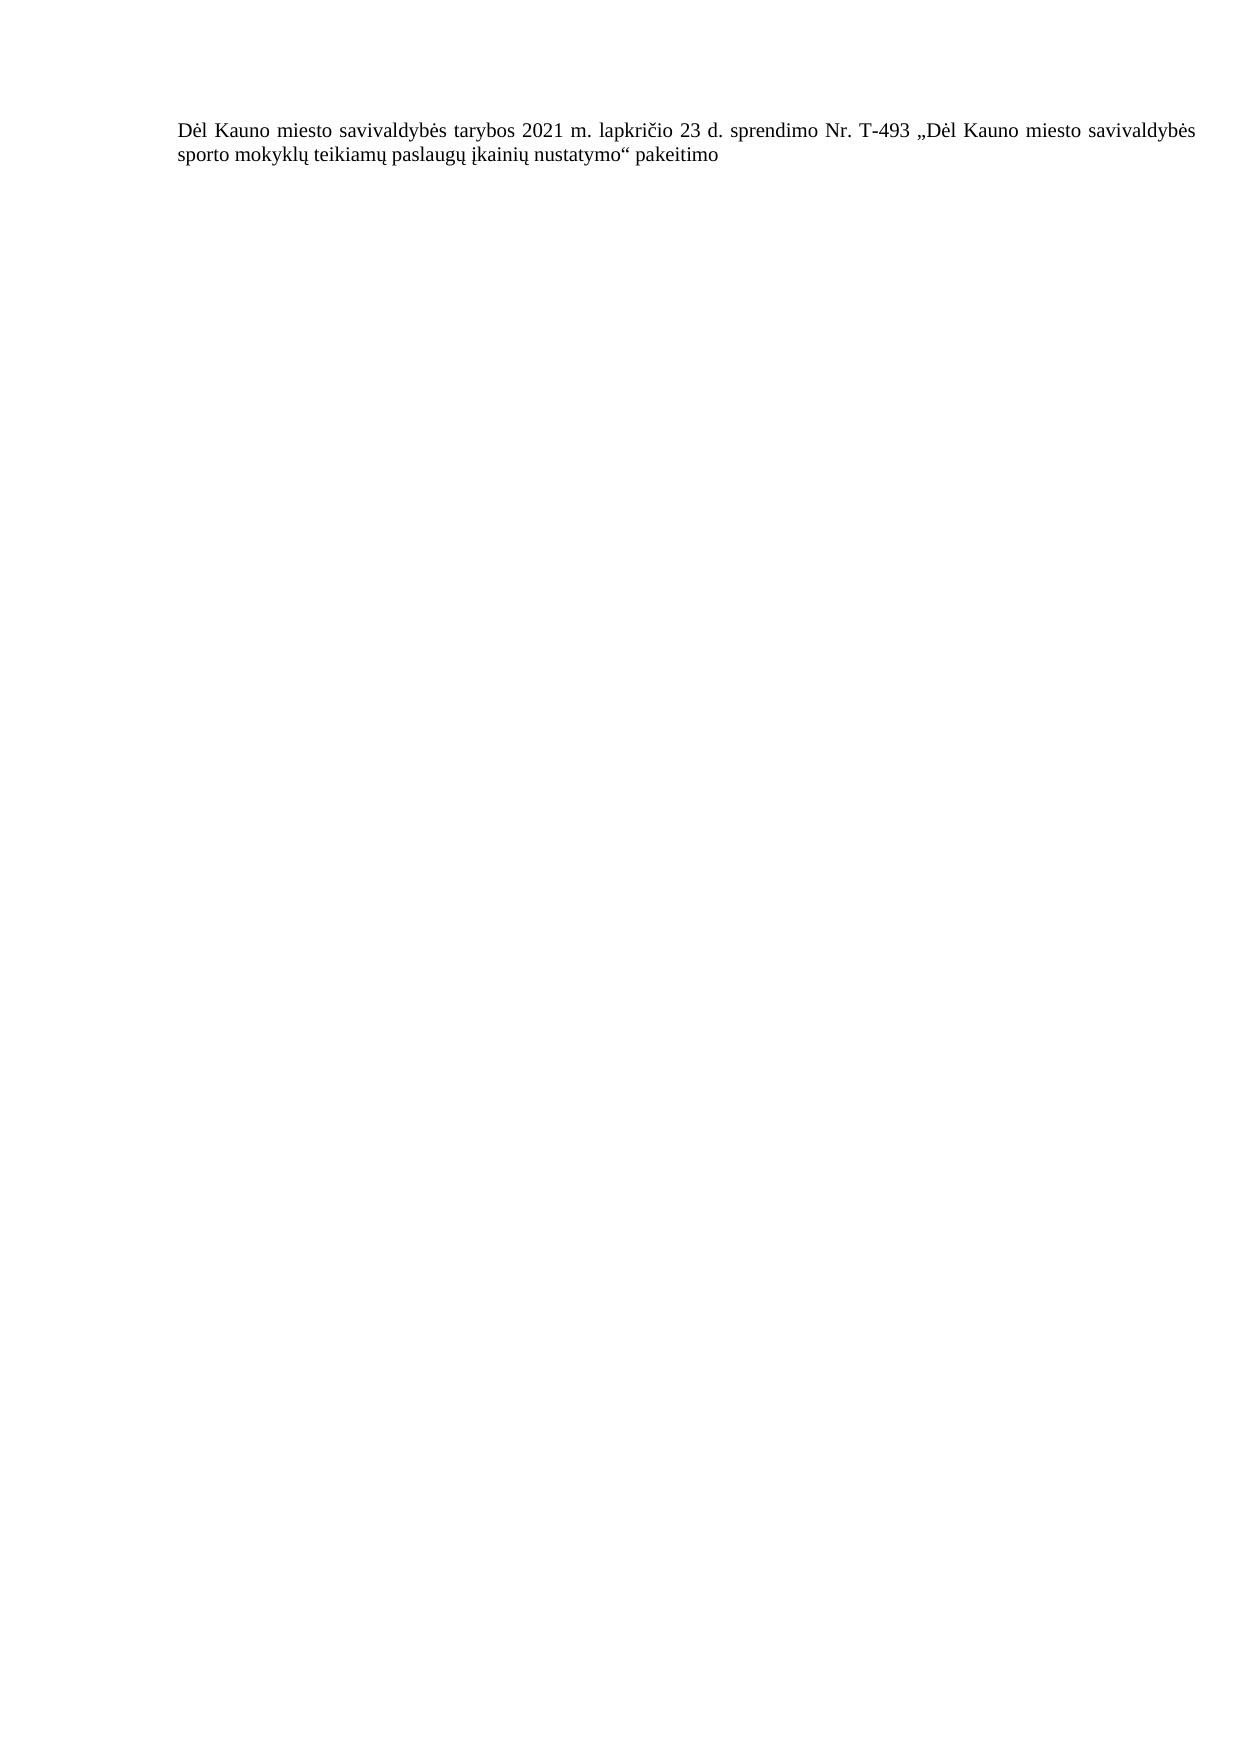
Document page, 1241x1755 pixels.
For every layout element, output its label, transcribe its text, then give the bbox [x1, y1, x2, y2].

text Dėl Kauno miesto savivaldybės tarybos 2021 m. lapkričio 23 d. sprendimo Nr. T-493 „Dėl Kauno miesto savivaldybės sporto mokyklų teikiamų paslaugų įkainių nustatymo“ pakeitimo [177, 118, 1198, 166]
